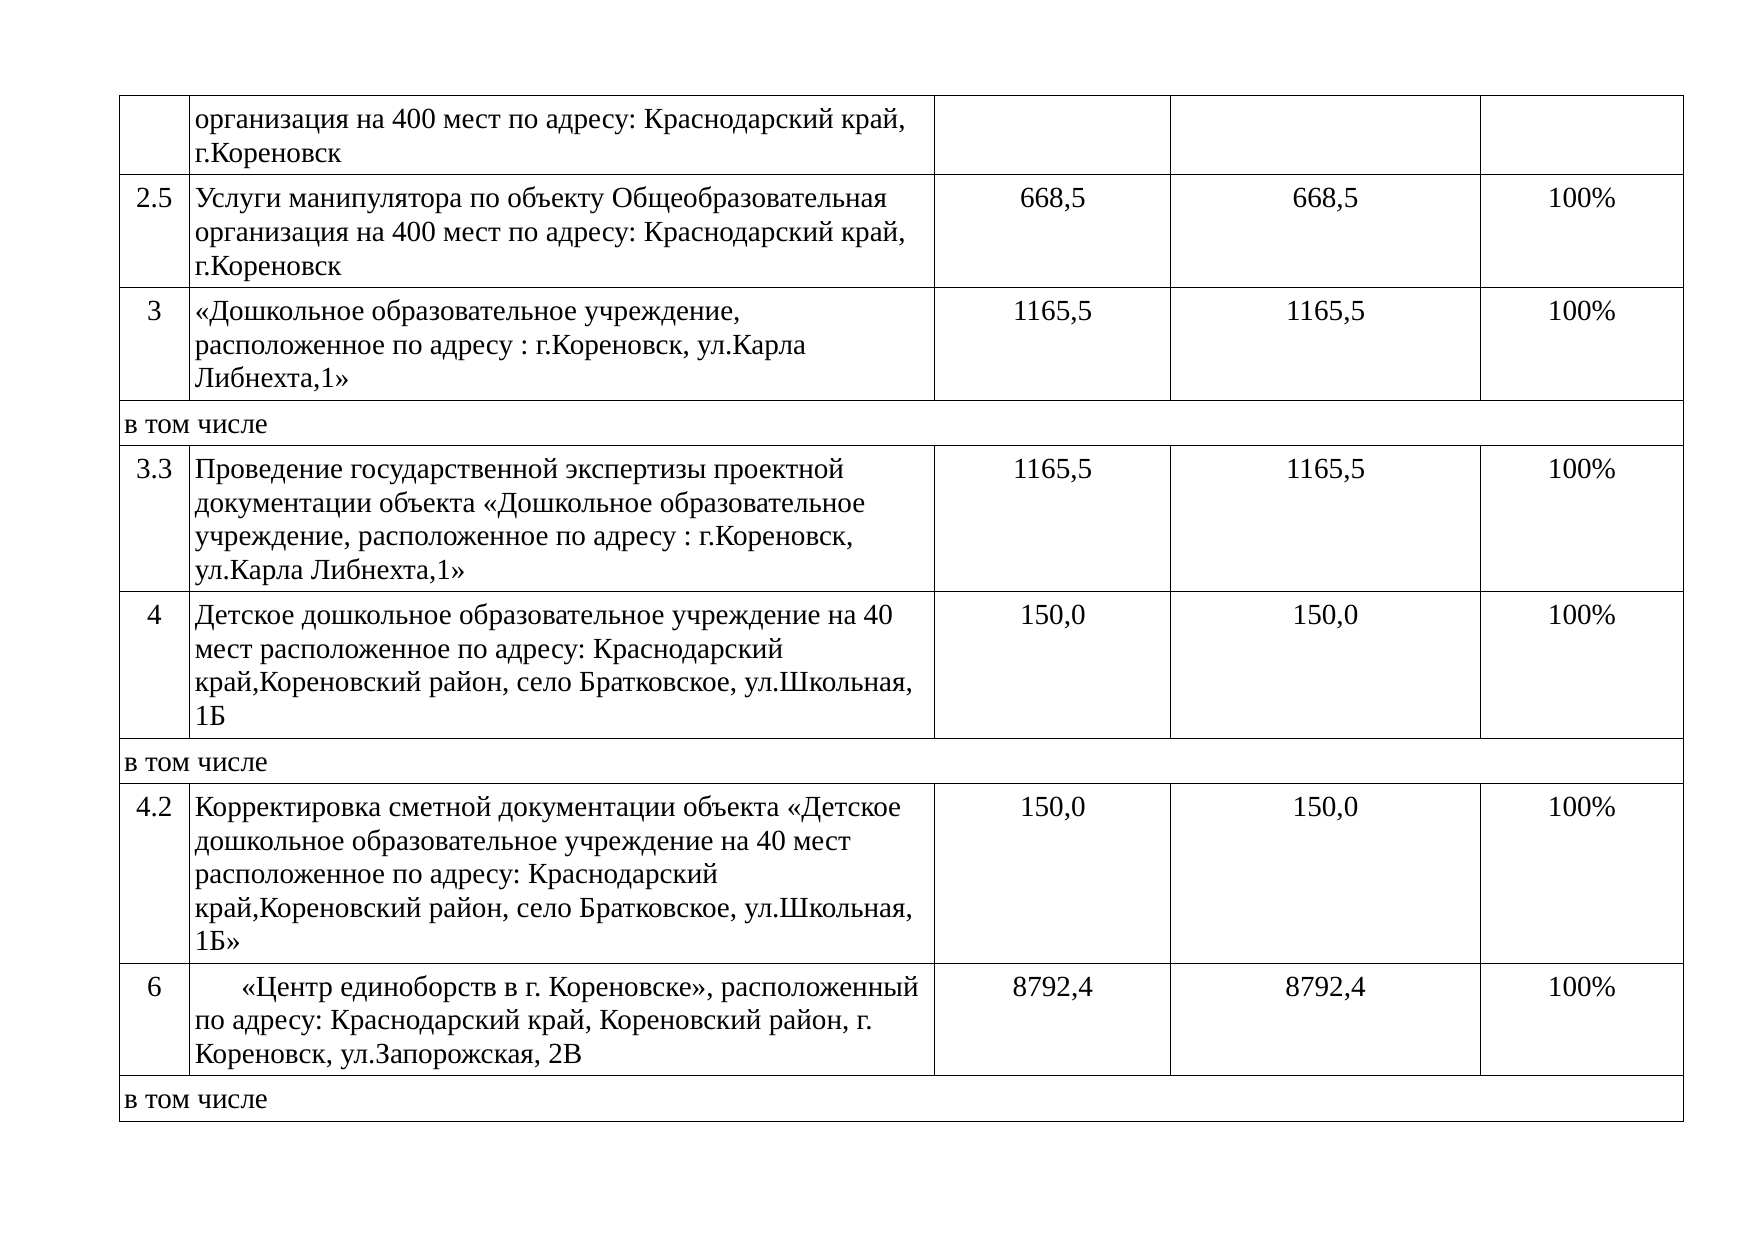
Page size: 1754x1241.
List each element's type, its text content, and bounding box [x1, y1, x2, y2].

table_cell 150,0 [1171, 784, 1480, 963]
table_cell 6 [120, 964, 189, 1075]
table_cell 4.2 [120, 784, 189, 963]
table_cell в том числе [120, 739, 1683, 783]
table_cell 100% [1481, 592, 1683, 737]
table_cell 150,0 [935, 784, 1170, 963]
table_cell Детское дошкольное образовательное учреждение на 40 мест расположенное по адресу: Краснодарский край,Кореновский район, село Братковское, ул.Школьная, 1Б [190, 592, 934, 737]
table_cell «Дошкольное образовательное учреждение, расположенное по адресу : г.Кореновск, ул.Карла Либнехта,1» [190, 288, 934, 399]
table_cell [935, 96, 1170, 174]
table_cell 4 [120, 592, 189, 737]
table_cell 2.5 [120, 175, 189, 287]
table_cell [1171, 96, 1480, 174]
table_cell Проведение государственной экспертизы проектной документации объекта «Дошкольное образовательное учреждение, расположенное по адресу : г.Кореновск, ул.Карла Либнехта,1» [190, 446, 934, 591]
table_cell 668,5 [1171, 175, 1480, 287]
table_cell «Центр единоборств в г. Кореновске», расположенный по адресу: Краснодарский край, Кореновский район, г. Кореновск, ул.Запорожская, 2В [190, 964, 934, 1075]
table_cell Услуги манипулятора по объекту Общеобразовательная организация на 400 мест по адресу: Краснодарский край, г.Кореновск [190, 175, 934, 287]
table_cell Корректировка сметной документации объекта «Детское дошкольное образовательное учреждение на 40 мест расположенное по адресу: Краснодарский край,Кореновский район, село Братковское, ул.Школьная, 1Б» [190, 784, 934, 963]
table_cell 1165,5 [935, 446, 1170, 591]
table_cell 1165,5 [935, 288, 1170, 399]
table_cell организация на 400 мест по адресу: Краснодарский край, г.Кореновск [190, 96, 934, 174]
table_cell в том числе [120, 1076, 1683, 1121]
table_cell 3.3 [120, 446, 189, 591]
table_cell 100% [1481, 175, 1683, 287]
table_cell 100% [1481, 964, 1683, 1075]
table_cell 8792,4 [1171, 964, 1480, 1075]
table_cell 150,0 [935, 592, 1170, 737]
table_cell 150,0 [1171, 592, 1480, 737]
table_cell 3 [120, 288, 189, 399]
table_cell 100% [1481, 288, 1683, 399]
table_cell 1165,5 [1171, 446, 1480, 591]
table_cell в том числе [120, 401, 1683, 445]
table_cell 668,5 [935, 175, 1170, 287]
table_cell 100% [1481, 446, 1683, 591]
table_cell 100% [1481, 784, 1683, 963]
table_cell [120, 96, 189, 174]
table_cell 1165,5 [1171, 288, 1480, 399]
table_cell [1481, 96, 1683, 174]
table_cell 8792,4 [935, 964, 1170, 1075]
